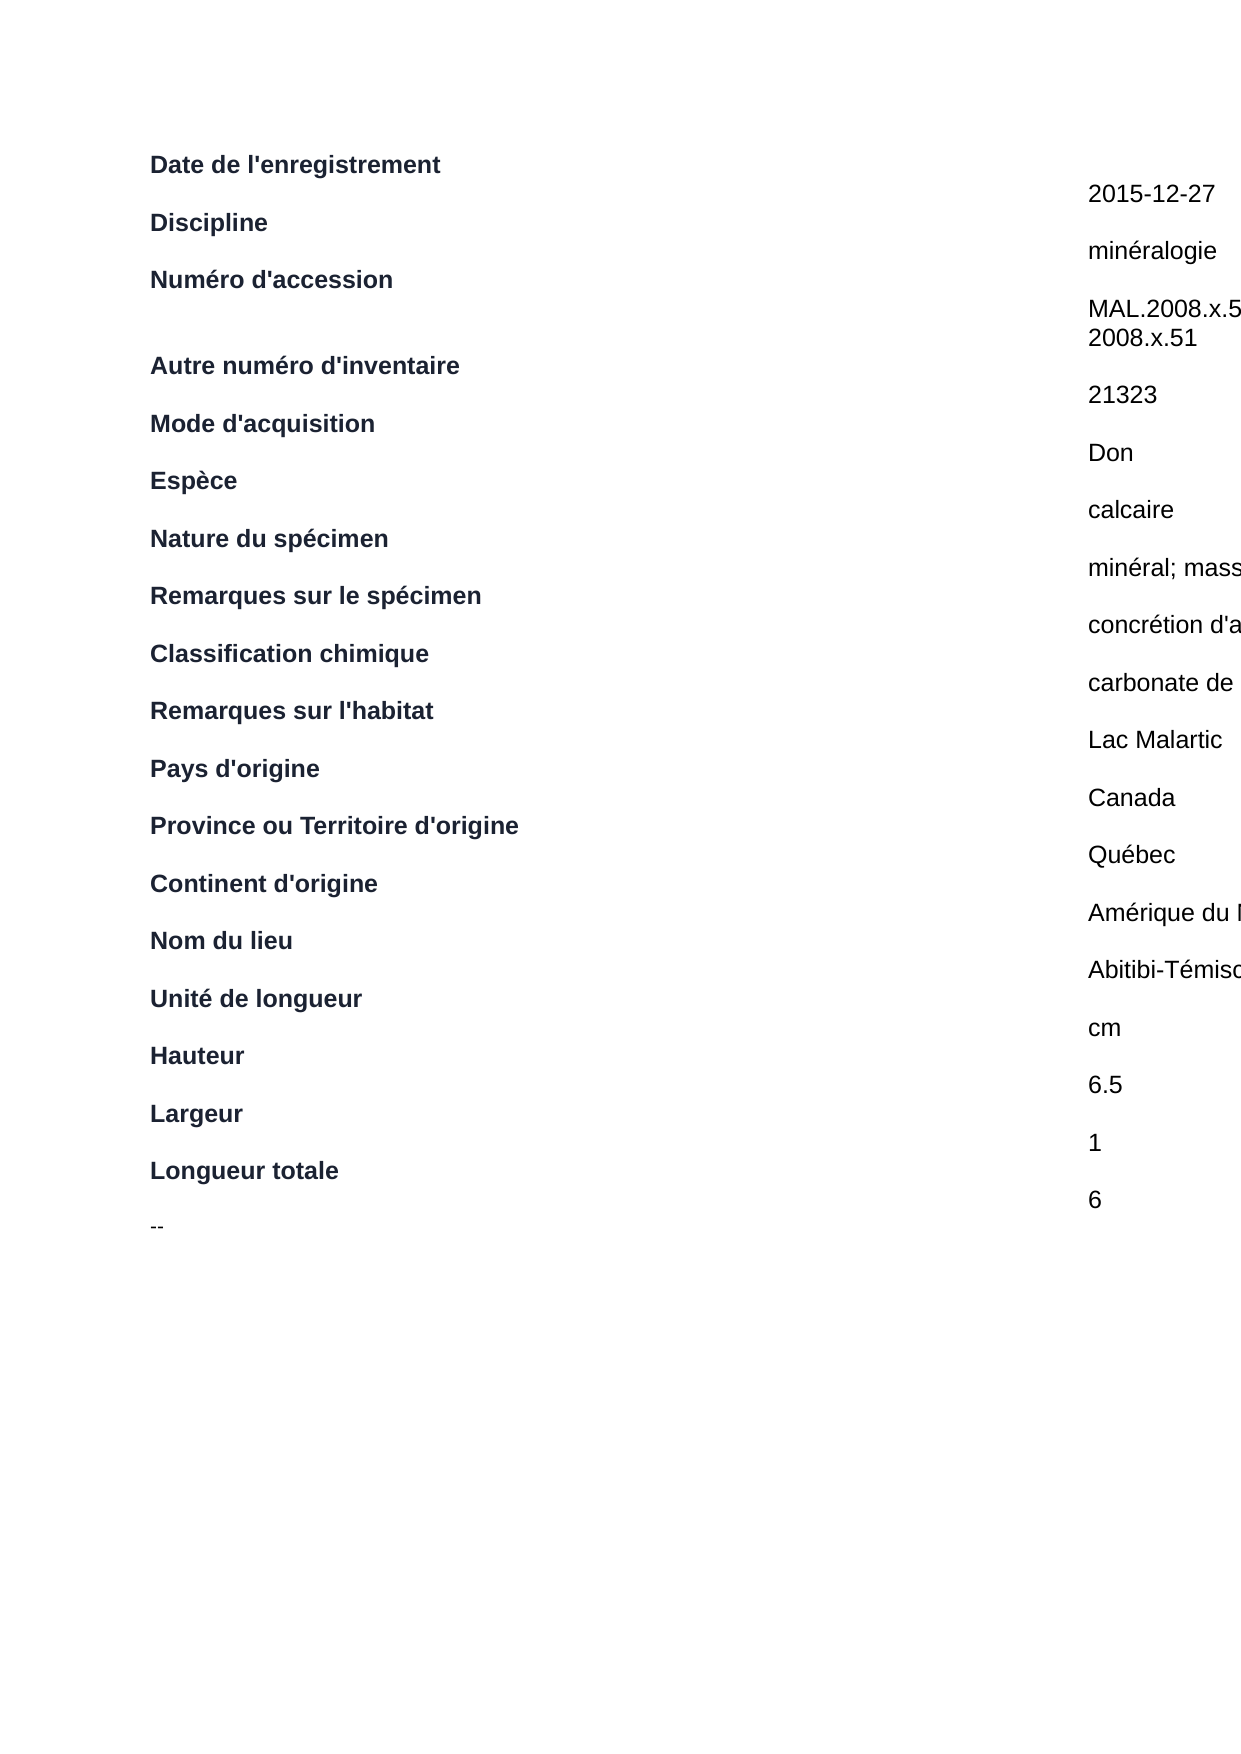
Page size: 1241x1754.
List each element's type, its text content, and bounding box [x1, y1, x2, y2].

text Numéro d'accession [150, 265, 1090, 294]
text Remarques sur l'habitat [150, 696, 1090, 725]
text 6 [1088, 1185, 1240, 1214]
text carbonate de calcium [1088, 667, 1240, 696]
text cm [1088, 1012, 1240, 1041]
text Continent d'origine [150, 869, 1090, 897]
text Largeur [150, 1099, 1090, 1127]
text 6.5 [1088, 1070, 1240, 1099]
text 2015-12-27 [1088, 179, 1240, 207]
text Hauteur [150, 1041, 1090, 1070]
text calcaire [1088, 495, 1240, 524]
text Discipline [150, 207, 1090, 236]
text Date de l'enregistrement [150, 150, 1090, 179]
text Province ou Territoire d'origine [150, 811, 1090, 840]
text concrétion d'argile; pierre de fée [1088, 610, 1240, 639]
text Espèce [150, 466, 1090, 495]
text 21323 [1088, 380, 1240, 409]
text Don [1088, 437, 1240, 466]
text Lac Malartic [1088, 725, 1240, 754]
text 1 [1088, 1127, 1240, 1156]
text Nature du spécimen [150, 524, 1090, 552]
text 2008.x.51 [1088, 322, 1240, 351]
text Abitibi-Témiscamingue [1088, 955, 1240, 984]
text Nom du lieu [150, 926, 1090, 955]
text Remarques sur le spécimen [150, 581, 1090, 610]
text Mode d'acquisition [150, 409, 1090, 437]
text Amérique du Nord [1088, 897, 1240, 926]
text Classification chimique [150, 639, 1090, 667]
text Canada [1088, 782, 1240, 811]
text MAL.2008.x.51 [1088, 294, 1240, 322]
text minéral; massif; agregat [1088, 552, 1240, 581]
text Québec [1088, 840, 1240, 869]
text Autre numéro d'inventaire [150, 351, 1090, 380]
text -- [150, 1214, 1090, 1238]
text Longueur totale [150, 1156, 1090, 1185]
text Unité de longueur [150, 984, 1090, 1012]
text minéralogie [1088, 236, 1240, 265]
text Pays d'origine [150, 754, 1090, 782]
